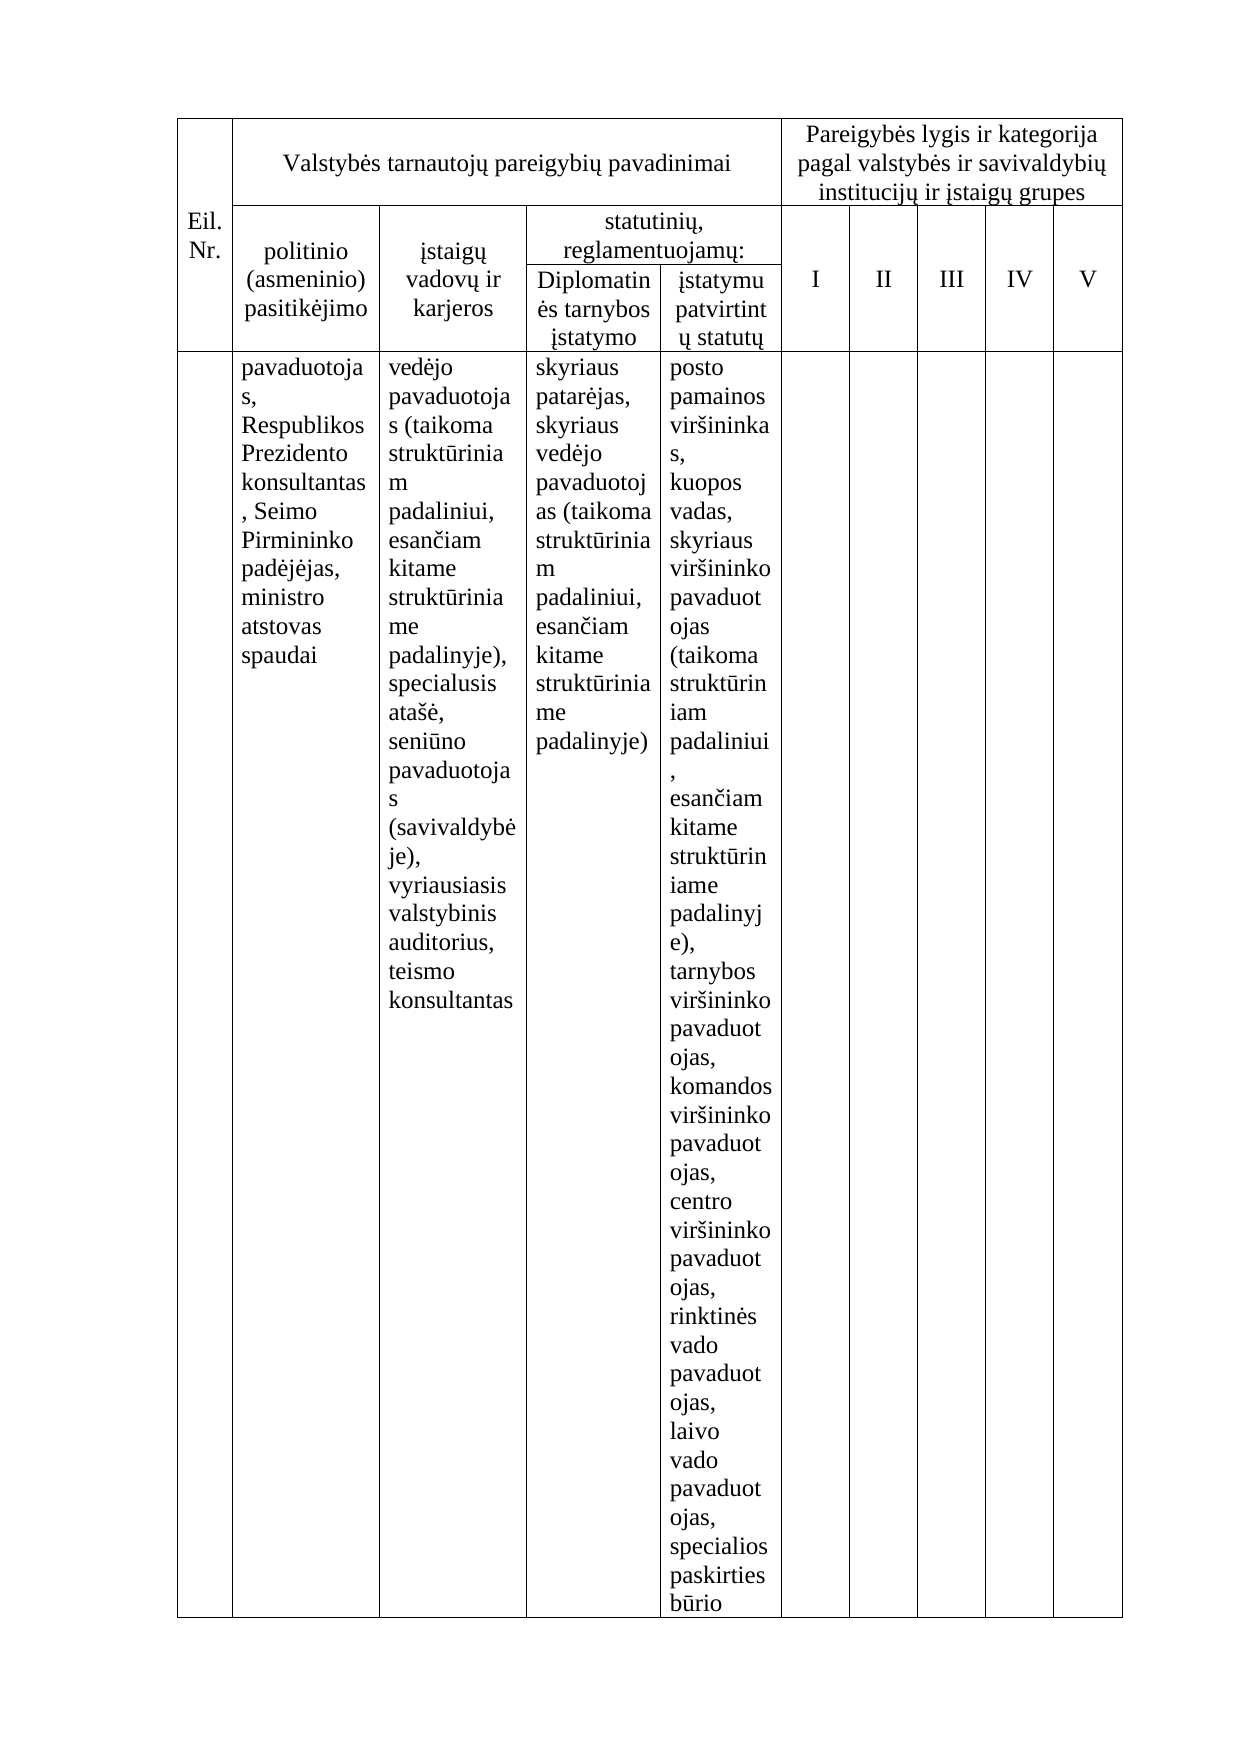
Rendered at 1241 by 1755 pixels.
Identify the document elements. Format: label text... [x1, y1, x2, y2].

table_cell posto pamainos viršininkas, kuopos vadas, skyriaus viršininko pavaduotojas (taikoma struktūriniam padaliniui, esančiam kitame struktūriniame padalinyje), tarnybos viršininko pavaduotojas, komandos viršininko pavaduotojas, centro viršininko pavaduotojas, rinktinės vado pavaduotojas, laivo vado pavaduotojas, specialios paskirties būrio [661, 352, 781, 1617]
table_cell III [918, 206, 985, 351]
table_cell I [782, 206, 849, 351]
table_cell IV [986, 206, 1053, 351]
table_cell politinio (asmeninio) pasitikėjimo [233, 206, 379, 351]
table_cell įstatymu patvirtintų statutų [661, 265, 781, 351]
table_cell pavaduotojas, Respublikos Prezidento konsultantas, Seimo Pirmininko padėjėjas, ministro atstovas spaudai [233, 352, 379, 1617]
table_cell skyriaus patarėjas, skyriaus vedėjo pavaduotojas (taikoma struktūriniam padaliniui, esančiam kitame struktūriniame padalinyje) [527, 352, 660, 1617]
table_cell [986, 352, 1053, 1617]
table_header Eil. Nr. [178, 119, 232, 351]
table_cell [850, 352, 917, 1617]
table_cell [1054, 352, 1122, 1617]
table_cell Diplomatinės tarnybos įstatymo [527, 265, 660, 351]
table_header Valstybės tarnautojų pareigybių pavadinimai [233, 119, 781, 205]
table_cell V [1054, 206, 1122, 351]
table_cell vedėjo pavaduotojas (taikoma struktūriniam padaliniui, esančiam kitame struktūriniame padalinyje), specialusis atašė, seniūno pavaduotojas (savivaldybėje), vyriausiasis valstybinis auditorius, teismo konsultantas [380, 352, 526, 1617]
table_header Pareigybės lygis ir kategorija pagal valstybės ir savivaldybių institucijų ir įstaigų grupes [782, 119, 1122, 205]
table_cell [178, 352, 232, 1617]
table_cell [782, 352, 849, 1617]
table_cell statutinių, reglamentuojamų: [527, 206, 781, 264]
table_cell II [850, 206, 917, 351]
table_cell įstaigų vadovų ir karjeros [380, 206, 526, 351]
table_cell [918, 352, 985, 1617]
